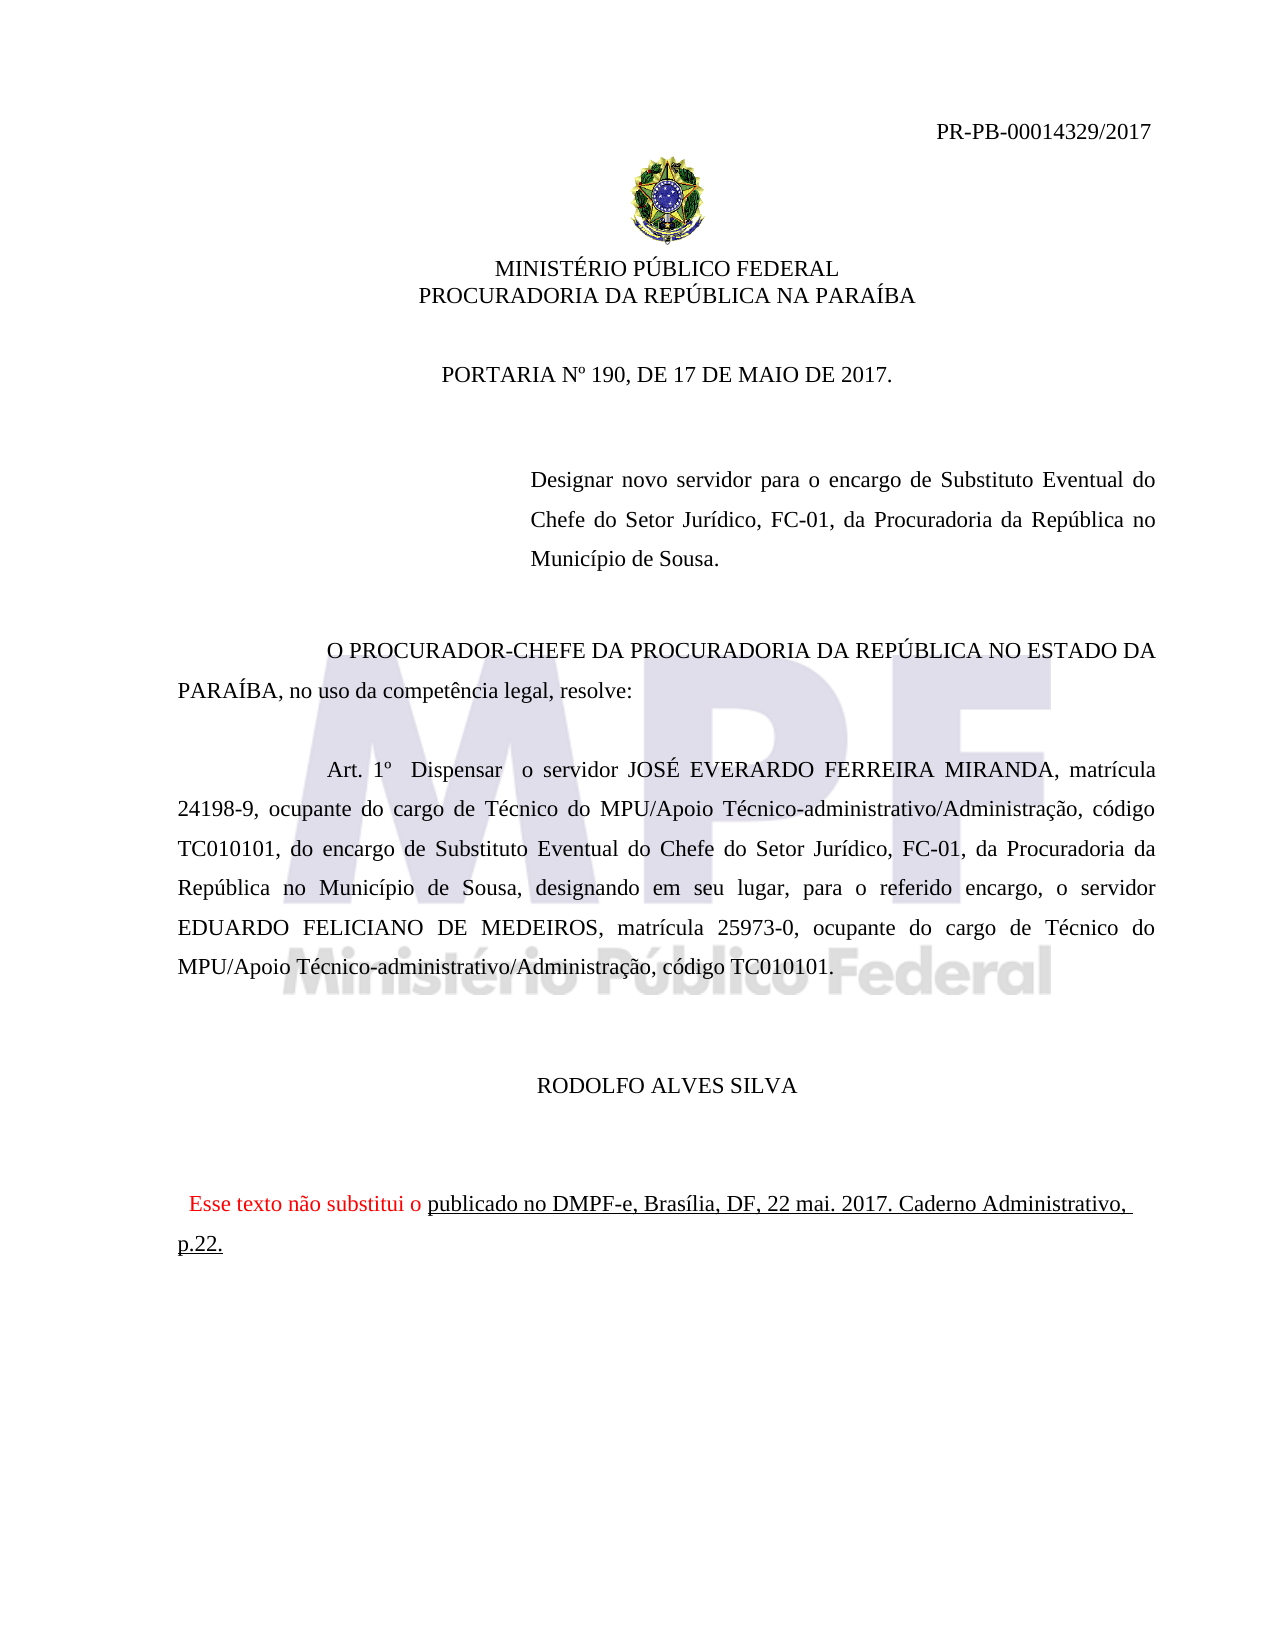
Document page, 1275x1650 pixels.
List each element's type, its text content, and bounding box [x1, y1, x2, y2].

text Designar novo servidor para o encargo de Substituto Eventual do Chefe do Setor Jurídico, FC-01, da Procuradoria da República no Município de Sousa. [530, 466, 1157, 572]
text Esse texto não substitui o publicado no DMPF-e, Brasília, DF, 22 mai. 2017. Caderno Administrativo, p.22. [177, 1190, 1157, 1256]
picture [283, 703, 1051, 756]
text RODOLFO ALVES SILVA [177, 1072, 1157, 1098]
text O PROCURADOR-CHEFE DA PROCURADORIA DA REPÚBLICA NO ESTADO DA PARAÍBA, no uso da competência legal, resolve: [177, 637, 1157, 703]
text PORTARIA Nº 190, DE 17 DE MAIO DE 2017. [177, 361, 1157, 387]
picture [283, 979, 1051, 995]
text Art. 1º Dispensar o servidor JOSÉ EVERARDO FERREIRA MIRANDA, matrícula 24198-9, ocupante do cargo de Técnico do MPU/Apoio Técnico-administrativo/Administração, código TC010101, do encargo de Substituto Eventual do Chefe do Setor Jurídico, FC-01, da Procuradoria da República no Município de Sousa, designando em seu lugar, para o referido encargo, o servidor EDUARDO FELICIANO DE MEDEIROS, matrícula 25973-0, ocupante do cargo de Técnico do MPU/Apoio Técnico-administrativo/Administração, código TC010101. [177, 756, 1157, 979]
text PR-PB-00014329/2017 [177, 118, 1157, 144]
subtitle PROCURADORIA DA REPÚBLICA NA PARAÍBA [177, 282, 1157, 308]
text MINISTÉRIO PÚBLICO FEDERAL [177, 255, 1157, 282]
